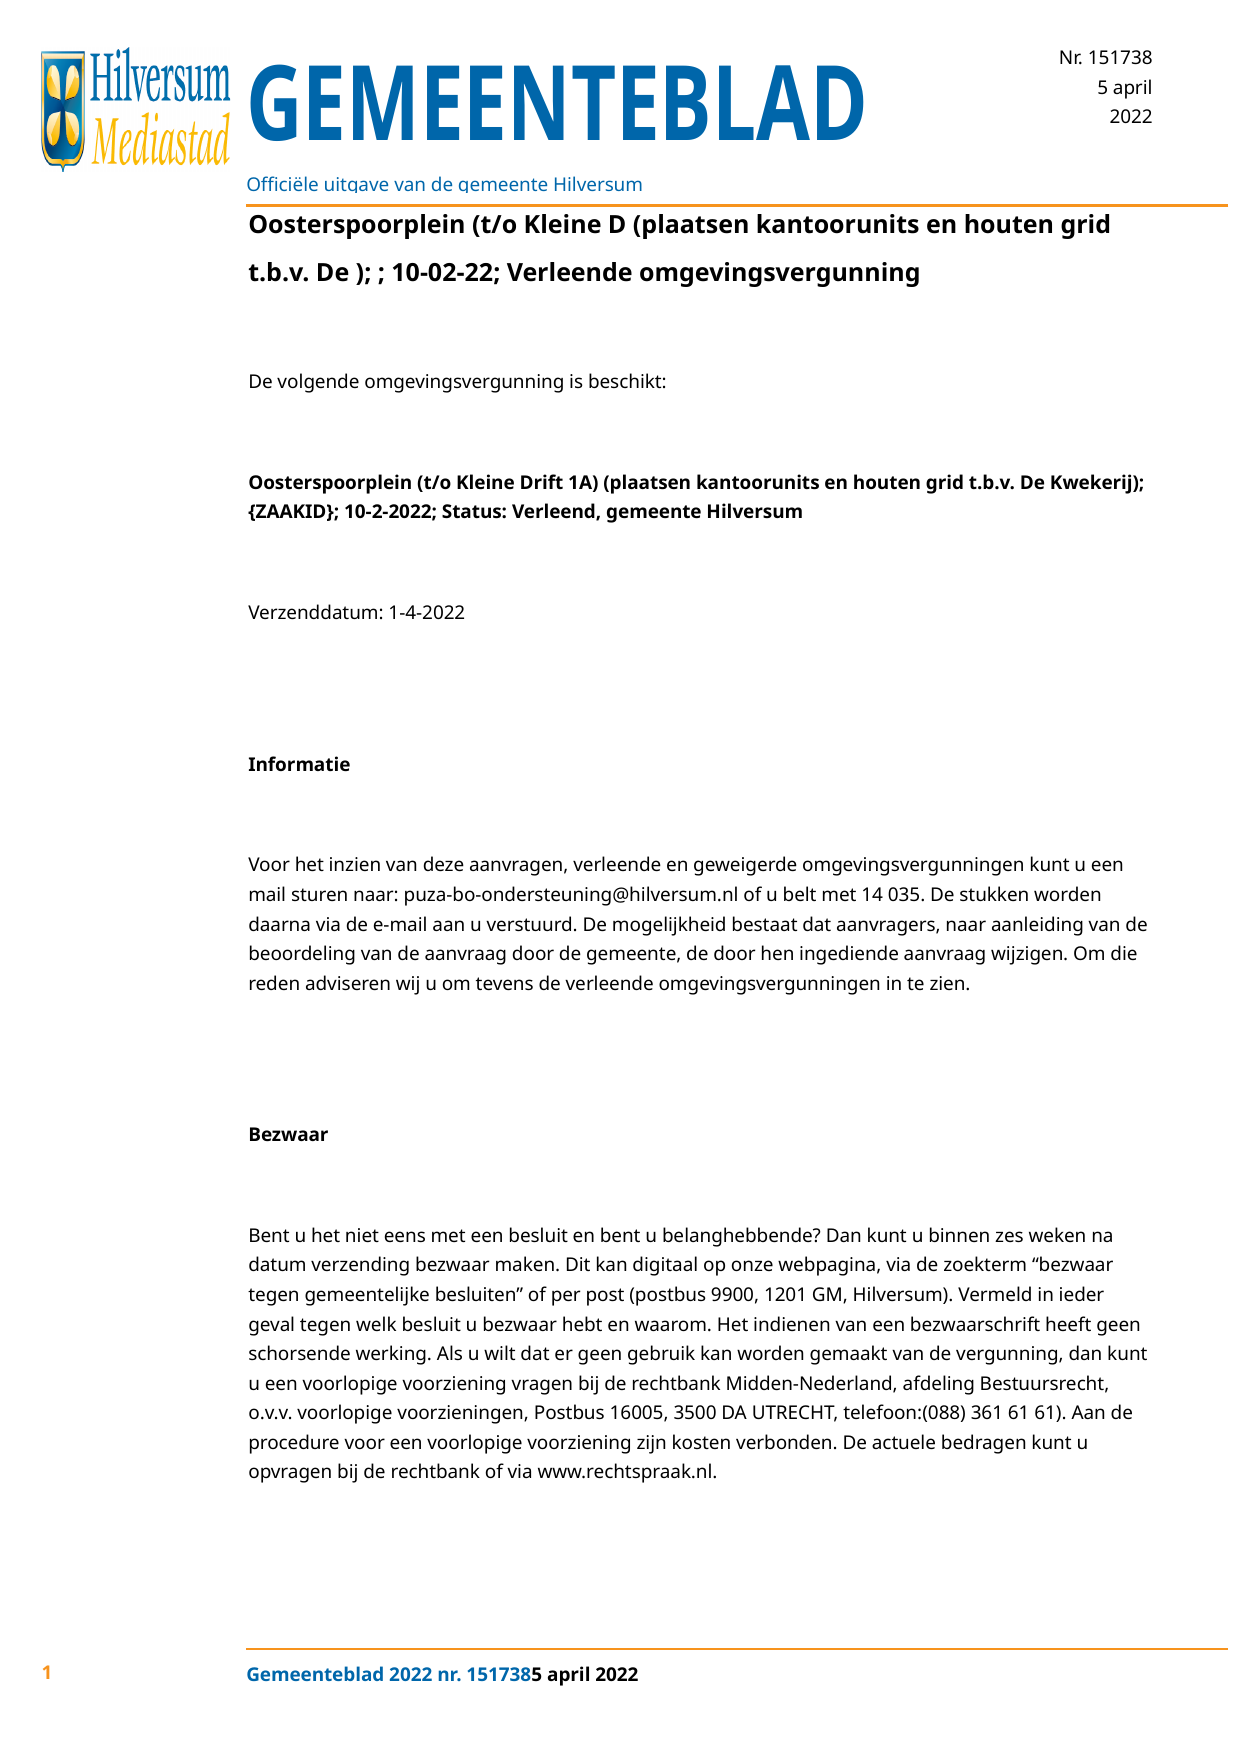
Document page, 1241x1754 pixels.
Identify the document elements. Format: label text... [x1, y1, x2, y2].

text Bezwaar [248, 1121, 1152, 1147]
picture [41, 47, 231, 172]
text Oosterspoorplein (t/o Kleine D (plaatsen kantoorunits en houten grid t.b.v. De ); ; 10-02-22; Verleende omgevingsvergunning [248, 207, 1152, 288]
text Oosterspoorplein (t/o Kleine Drift 1A) (plaatsen kantoorunits en houten grid t.b.v. De Kwekerij); {ZAAKID}; 10-2-2022; Status: Verleend, gemeente Hilversum [248, 469, 1152, 524]
text De volgende omgevingsvergunning is beschikt: [248, 368, 1152, 394]
text Voor het inzien van deze aanvragen, verleende en geweigerde omgevingsvergunningen kunt u een mail sturen naar: puza-bo-ondersteuning@hilversum.nl of u belt met 14 035. De stukken worden daarna via de e-mail aan u verstuurd. De mogelijkheid bestaat dat aanvragers, naar aanleiding van de beoordeling van de aanvraag door de gemeente, de door hen ingediende aanvraag wijzigen. Om die reden adviseren wij u om tevens de verleende omgevingsvergunningen in te zien. [248, 852, 1152, 996]
text Informatie [248, 751, 1152, 777]
text Verzenddatum: 1-4-2022 [248, 599, 1152, 625]
text Bent u het niet eens met een besluit en bent u belanghebbende? Dan kunt u binnen zes weken na datum verzending bezwaar maken. Dit kan digitaal op onze webpagina, via de zoekterm “bezwaar tegen gemeentelijke besluiten” of per post (postbus 9900, 1201 GM, Hilversum). Vermeld in ieder geval tegen welk besluit u bezwaar hebt en waarom. Het indienen van een bezwaarschrift heeft geen schorsende werking. Als u wilt dat er geen gebruik kan worden gemaakt van de vergunning, dan kunt u een voorlopige voorziening vragen bij de rechtbank Midden-Nederland, afdeling Bestuursrecht, o.v.v. voorlopige voorzieningen, Postbus 16005, 3500 DA UTRECHT, telefoon:(088) 361 61 61). Aan de procedure voor een voorlopige voorziening zijn kosten verbonden. De actuele bedragen kunt u opvragen bij de rechtbank of via www.rechtspraak.nl. [248, 1222, 1152, 1484]
